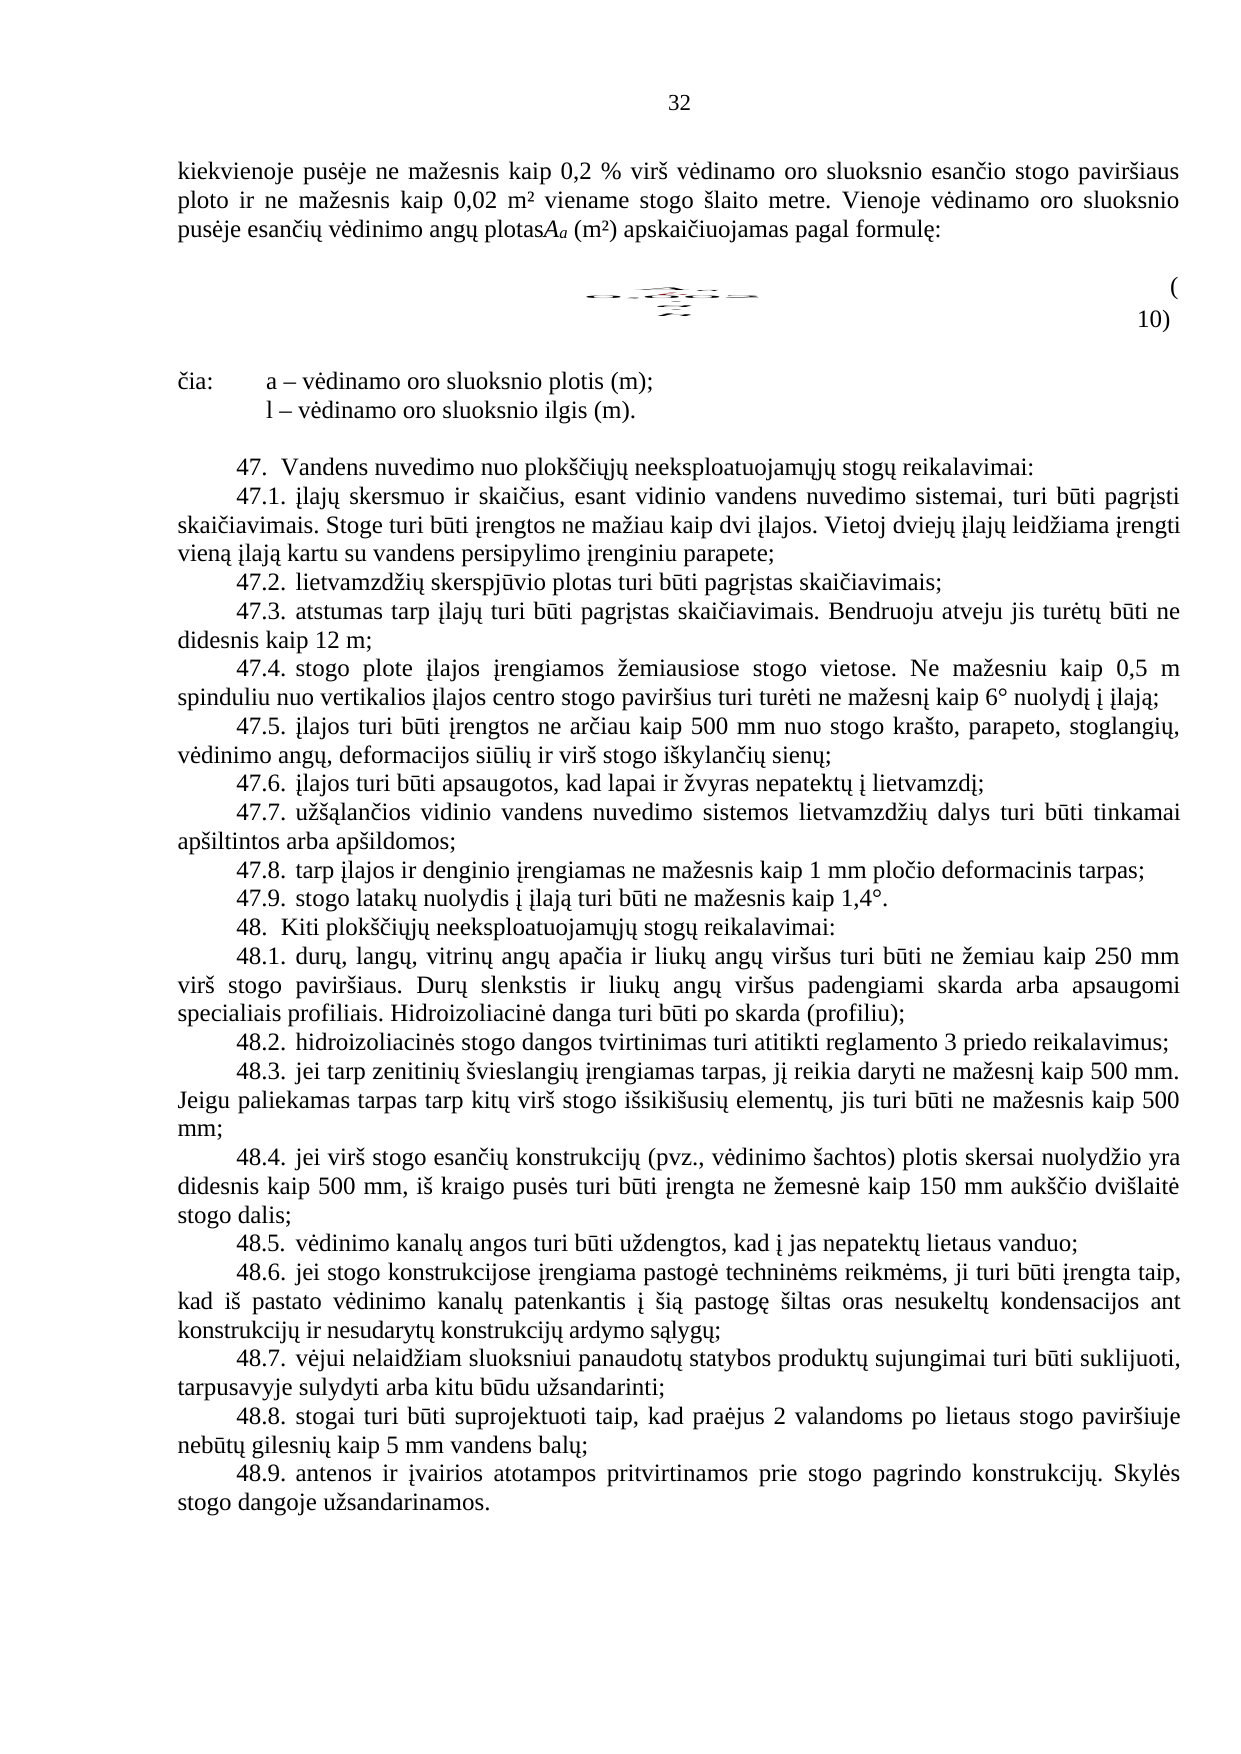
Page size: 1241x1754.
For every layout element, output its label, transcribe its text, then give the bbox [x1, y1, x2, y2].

text 47.8. tarp įlajos ir denginio įrengiamas ne mažesnis kaip 1 mm pločio deformacinis tarpas; [177, 855, 1181, 883]
text 47.4. stogo plote įlajos įrengiamos žemiausiose stogo vietose. Ne mažesniu kaip 0,5 m spinduliu nuo vertikalios įlajos centro stogo paviršius turi turėti ne mažesnį kaip 6° nuolydį į įlają; [177, 653, 1181, 711]
text 48.9. antenos ir įvairios atotampos pritvirtinamos prie stogo pagrindo konstrukcijų. Skylės stogo dangoje užsandarinamos. [177, 1458, 1181, 1516]
text 47.7. užšąlančios vidinio vandens nuvedimo sistemos lietvamzdžių dalys turi būti tinkamai apšiltintos arba apšildomos; [177, 797, 1181, 855]
text 48.8. stogai turi būti suprojektuoti taip, kad praėjus 2 valandoms po lietaus stogo paviršiuje nebūtų gilesnių kaip 5 mm vandens balų; [177, 1401, 1181, 1458]
text 47. Vandens nuvedimo nuo plokščiųjų neeksploatuojamųjų stogų reikalavimai: [236, 452, 1181, 481]
text 48.3. jei tarp zenitinių švieslangių įrengiamas tarpas, jį reikia daryti ne mažesnį kaip 500 mm. Jeigu paliekamas tarpas tarp kitų virš stogo išsikišusių elementų, jis turi būti ne mažesnis kaip 500 mm; [177, 1056, 1181, 1142]
text 47.6. įlajos turi būti apsaugotos, kad lapai ir žvyras nepatektų į lietvamzdį; [177, 768, 1181, 797]
text 47.5. įlajos turi būti įrengtos ne arčiau kaip 500 mm nuo stogo krašto, parapeto, stoglangių, vėdinimo angų, deformacijos siūlių ir virš stogo iškylančių sienų; [177, 711, 1181, 768]
text l – vėdinamo oro sluoksnio ilgis (m). [266, 395, 1181, 423]
text 48.5. vėdinimo kanalų angos turi būti uždengtos, kad į jas nepatektų lietaus vanduo; [177, 1228, 1181, 1257]
text 48.7. vėjui nelaidžiam sluoksniui panaudotų statybos produktų sujungimai turi būti suklijuoti, tarpusavyje sulydyti arba kitu būdu užsandarinti; [177, 1343, 1181, 1401]
text 48.2. hidroizoliacinės stogo dangos tvirtinimas turi atitikti reglamento 3 priedo reikalavimus; [177, 1027, 1181, 1056]
text 48.4. jei virš stogo esančių konstrukcijų (pvz., vėdinimo šachtos) plotis skersai nuolydžio yra didesnis kaip 500 mm, iš kraigo pusės turi būti įrengta ne žemesnė kaip 150 mm aukščio dvišlaitė stogo dalis; [177, 1142, 1181, 1228]
text čia: a – vėdinamo oro sluoksnio plotis (m); [177, 366, 1181, 395]
table_header [177, 271, 1114, 337]
text 48.1. durų, langų, vitrinų angų apačia ir liukų angų viršus turi būti ne žemiau kaip 250 mm virš stogo paviršiaus. Durų slenkstis ir liukų angų viršus padengiami skarda arba apsaugomi specialiais profiliais. Hidroizoliacinė danga turi būti po skarda (profiliu); [177, 941, 1181, 1027]
text 48.6. jei stogo konstrukcijose įrengiama pastogė techninėms reikmėms, ji turi būti įrengta taip, kad iš pastato vėdinimo kanalų patenkantis į šią pastogę šiltas oras nesukeltų kondensacijos ant konstrukcijų ir nesudarytų konstrukcijų ardymo sąlygų; [177, 1257, 1181, 1343]
text 47.9. stogo latakų nuolydis į įlają turi būti ne mažesnis kaip 1,4°. [177, 883, 1181, 912]
text 47.3. atstumas tarp įlajų turi būti pagrįstas skaičiavimais. Bendruoju atveju jis turėtų būti ne didesnis kaip 12 m; [177, 596, 1181, 653]
table_header (10) [1115, 271, 1181, 337]
text 47.1. įlajų skersmuo ir skaičius, esant vidinio vandens nuvedimo sistemai, turi būti pagrįsti skaičiavimais. Stoge turi būti įrengtos ne mažiau kaip dvi įlajos. Vietoj dviejų įlajų leidžiama įrengti vieną įlają kartu su vandens persipylimo įrenginiu parapete; [177, 481, 1181, 567]
text 48. Kiti plokščiųjų neeksploatuojamųjų stogų reikalavimai: [236, 912, 1181, 941]
text kiekvienoje pusėje ne mažesnis kaip 0,2 % virš vėdinamo oro sluoksnio esančio stogo paviršiaus ploto ir ne mažesnis kaip 0,02 m² viename stogo šlaito metre. Vienoje vėdinamo oro sluoksnio pusėje esančių vėdinimo angų plotasAa (m²) apskaičiuojamas pagal formulę: [177, 156, 1181, 242]
text 47.2. lietvamzdžių skerspjūvio plotas turi būti pagrįstas skaičiavimais; [177, 567, 1181, 596]
